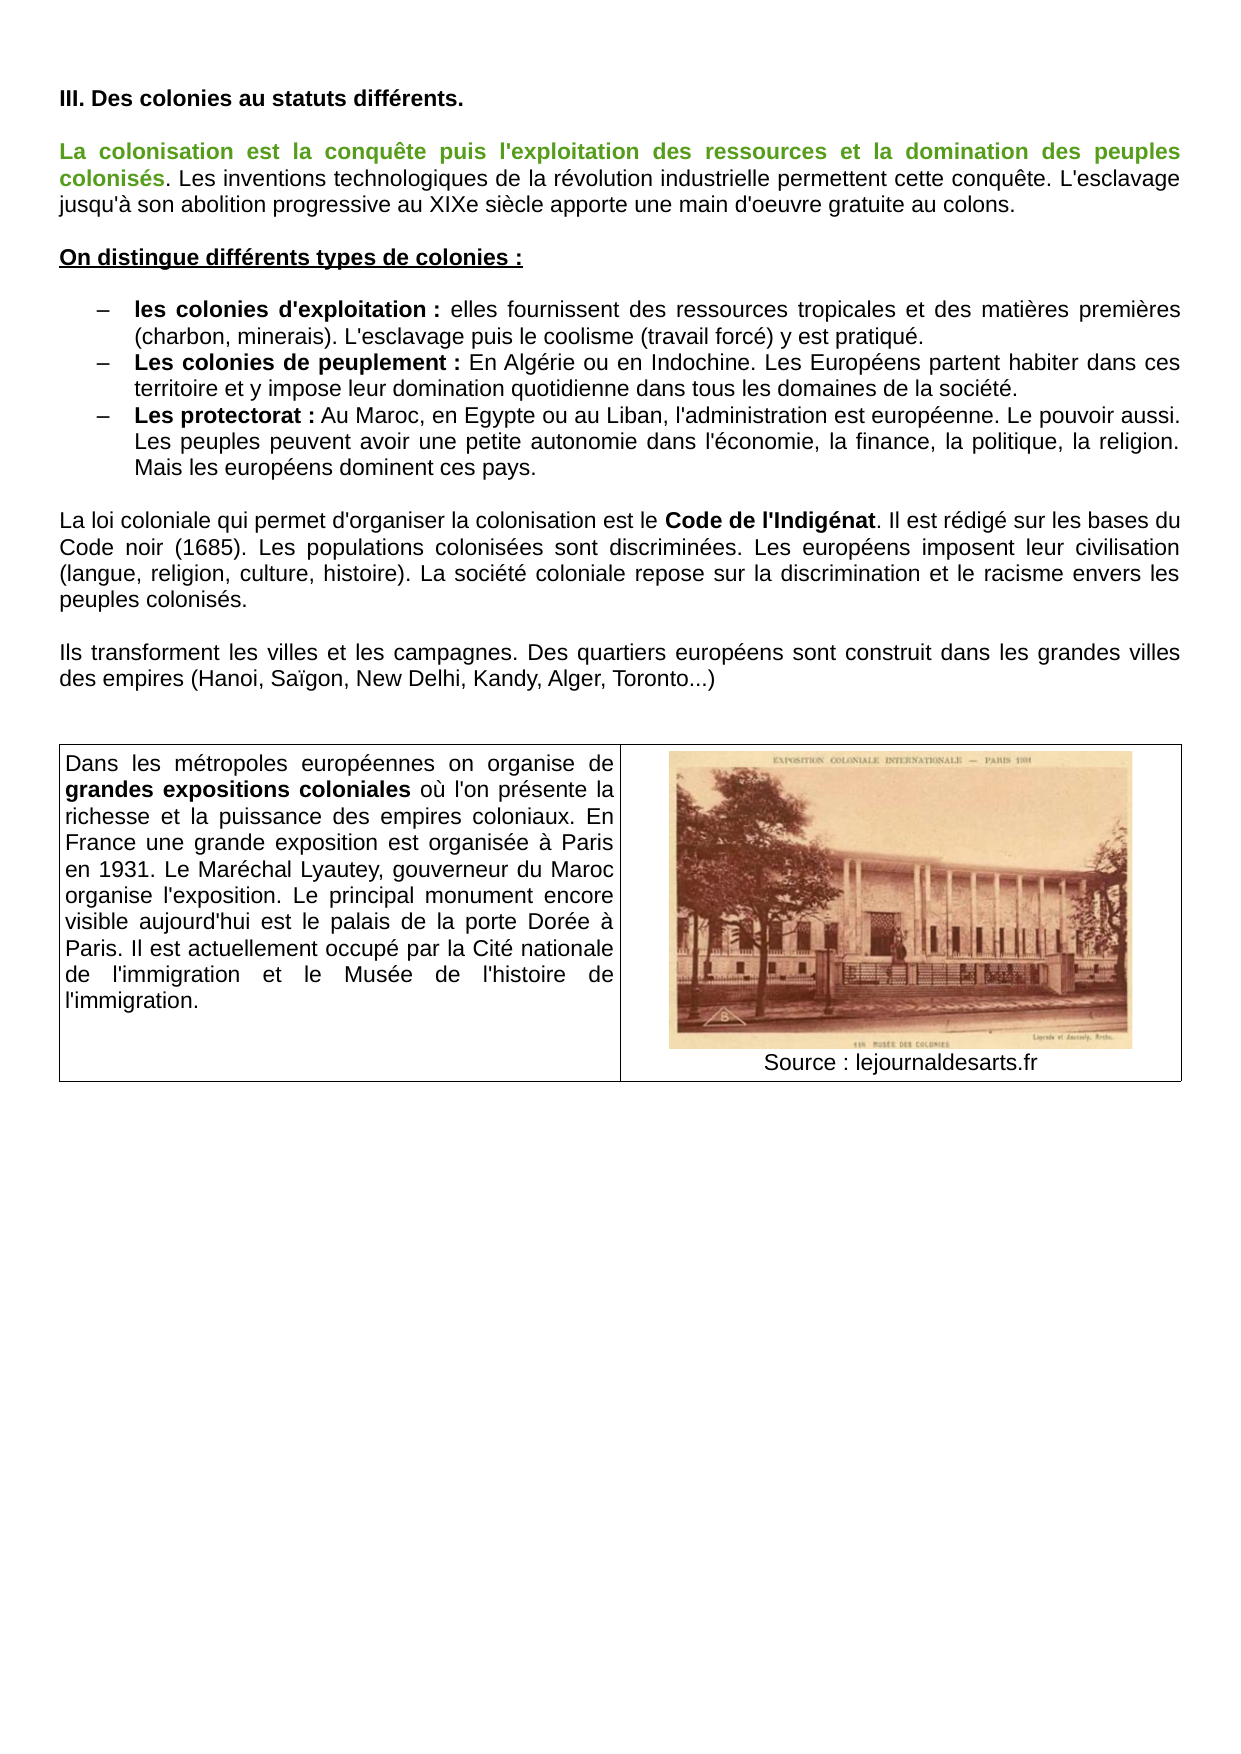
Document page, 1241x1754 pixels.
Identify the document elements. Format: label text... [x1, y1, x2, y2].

list les colonies d'exploitation : elles fournissent des ressources tropicales et des matières premières (charbon, minerais). L'esclavage puis le coolisme (travail forcé) y est pratiqué. [97, 296, 1181, 349]
picture [668, 750, 1133, 1049]
list Les colonies de peuplement : En Algérie ou en Indochine. Les Européens partent habiter dans ces territoire et y impose leur domination quotidienne dans tous les domaines de la société. [97, 349, 1181, 402]
text On distingue différents types de colonies : [59, 243, 1181, 270]
text III. Des colonies au statuts différents. [59, 85, 1181, 112]
table_header Dans les métropoles européennes on organise de grandes expositions coloniales où l'on présente la richesse et la puissance des empires coloniaux. En France une grande exposition est organisée à Paris en 1931. Le Maréchal Lyautey, gouverneur du Maroc organise l'exposition. Le principal monument encore visible aujourd'hui est le palais de la porte Dorée à Paris. Il est actuellement occupé par la Cité nationale de l'immigration et le Musée de l'histoire de l'immigration. [60, 745, 620, 1081]
text Ils transforment les villes et les campagnes. Des quartiers européens sont construit dans les grandes villes des empires (Hanoi, Saïgon, New Delhi, Kandy, Alger, Toronto...) [59, 639, 1181, 692]
table_header Source : lejournaldesarts.fr [621, 745, 1181, 1081]
text La loi coloniale qui permet d'organiser la colonisation est le Code de l'Indigénat. Il est rédigé sur les bases du Code noir (1685). Les populations colonisées sont discriminées. Les européens imposent leur civilisation (langue, religion, culture, histoire). La société coloniale repose sur la discrimination et le racisme envers les peuples colonisés. [59, 507, 1181, 612]
text La colonisation est la conquête puis l'exploitation des ressources et la domination des peuples colonisés. Les inventions technologiques de la révolution industrielle permettent cette conquête. L'esclavage jusqu'à son abolition progressive au XIXe siècle apporte une main d'oeuvre gratuite au colons. [59, 138, 1181, 217]
list Les protectorat : Au Maroc, en Egypte ou au Liban, l'administration est européenne. Le pouvoir aussi. Les peuples peuvent avoir une petite autonomie dans l'économie, la finance, la politique, la religion. Mais les européens dominent ces pays. [97, 402, 1181, 481]
